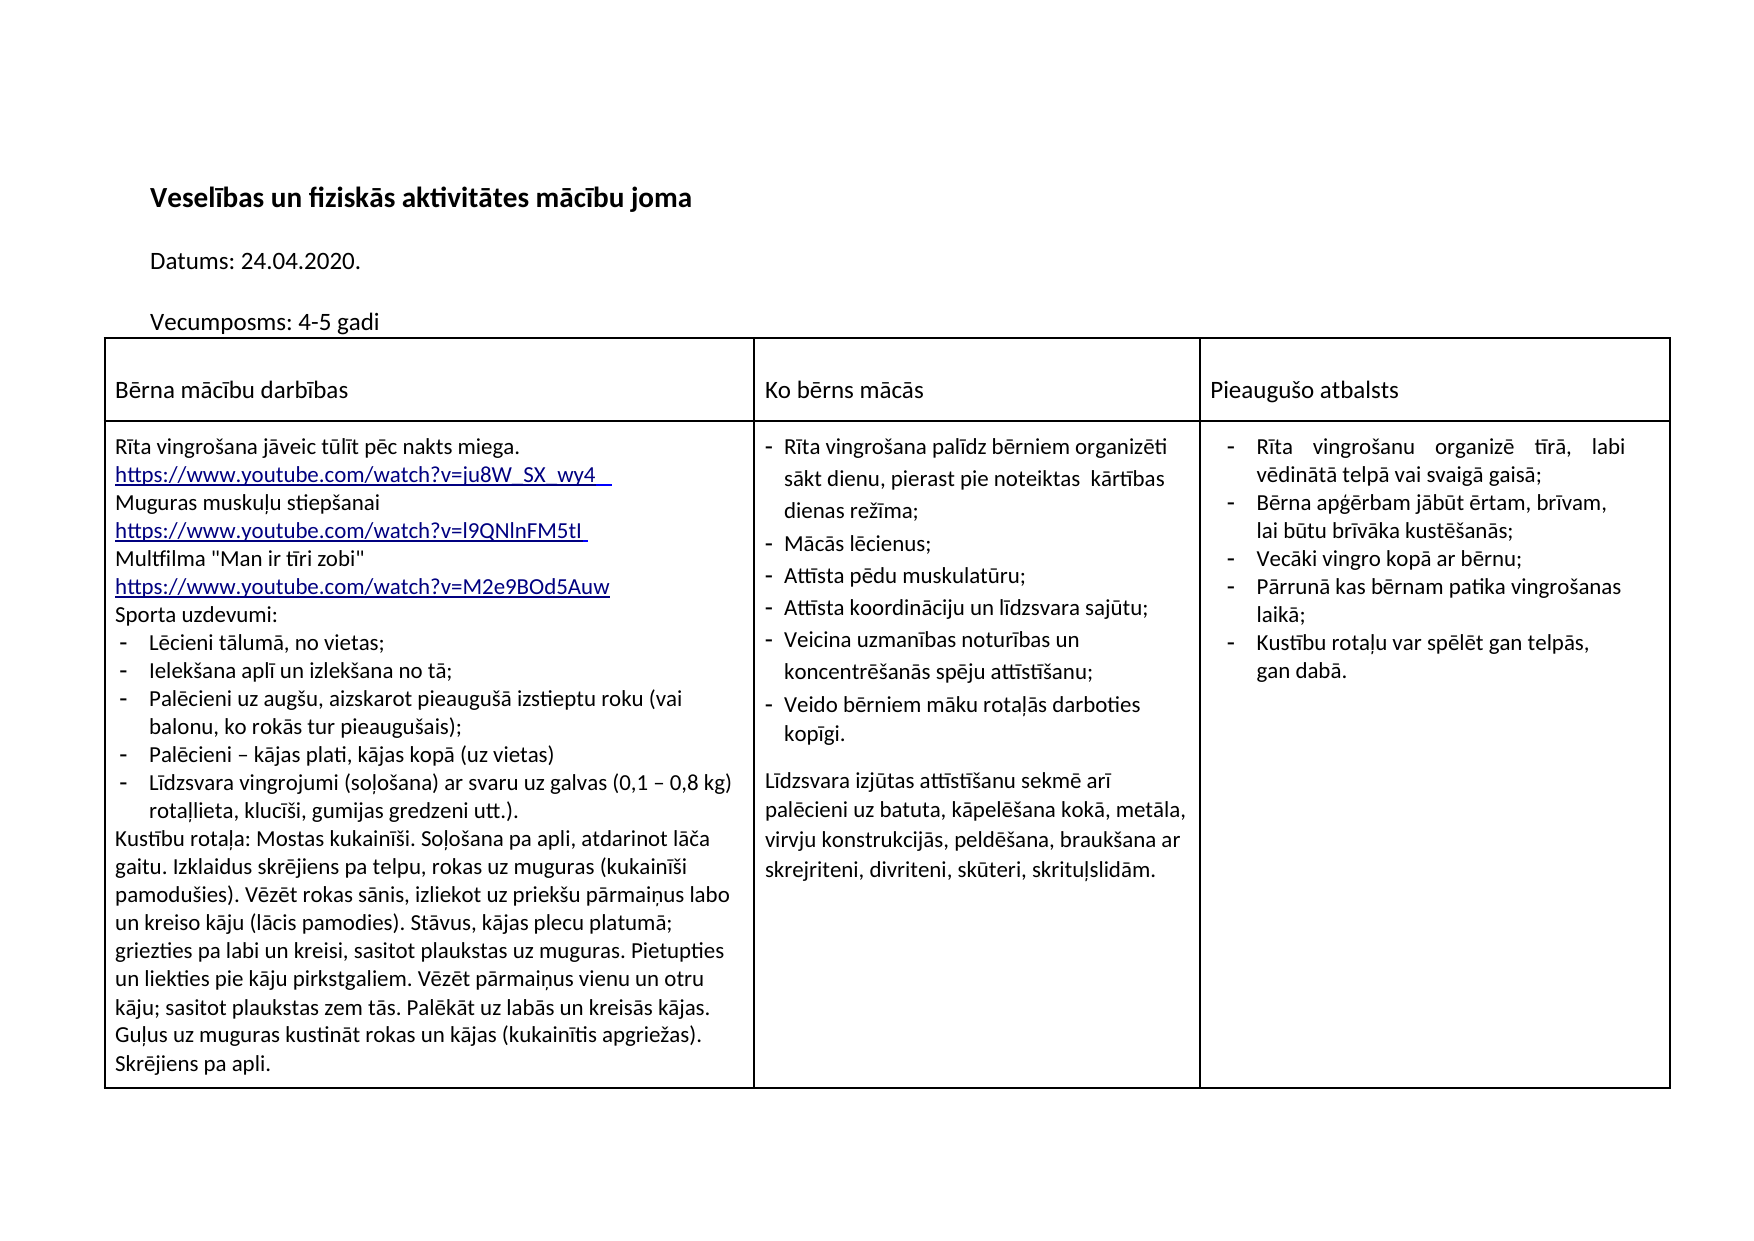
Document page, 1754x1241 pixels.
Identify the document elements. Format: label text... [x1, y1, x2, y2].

table_header Pieaugušo atbalsts [1201, 339, 1669, 420]
table_cell Rīta vingrošana palīdz bērniem organizēti sākt dienu, pierast pie noteiktas kārtības dienas režīma; Mācās lēcienus; Attīsta pēdu muskulatūru; Attīsta koordināciju un līdzsvara sajūtu; Veicina uzmanības noturības un koncentrēšanās spēju attīstīšanu; Veido bērniem māku rotaļās darboties kopīgi. Līdzsvara izjūtas attīstīšanu sekmē arī palēcieni uz batuta, kāpelēšana kokā, metāla, virvju konstrukcijās, peldēšana, braukšana ar skrejriteni, divriteni, skūteri, skrituļslidām. [755, 422, 1199, 1087]
table_header Bērna mācību darbības [106, 339, 753, 420]
table_header Ko bērns mācās [755, 339, 1199, 420]
table_cell Rīta vingrošanu organizē tīrā, labi vēdinātā telpā vai svaigā gaisā; Bērna apģērbam jābūt ērtam, brīvam, lai būtu brīvāka kustēšanās; Vecāki vingro kopā ar bērnu; Pārrunā kas bērnam patika vingrošanas laikā; Kustību rotaļu var spēlēt gan telpās, gan dabā. [1201, 422, 1669, 1087]
text Datums: 24.04.2020. [150, 245, 1604, 276]
text Vecumposms: 4-5 gadi [150, 306, 1604, 337]
table_cell Rīta vingrošana jāveic tūlīt pēc nakts miega. https://www.youtube.com/watch?v=ju8W_SX_wy4 Muguras muskuļu stiepšanai https://www.youtube.com/watch?v=l9QNlnFM5tI Multfilma "Man ir tīri zobi" https://www.youtube.com/watch?v=M2e9BOd5Auw Sporta uzdevumi: Lēcieni tālumā, no vietas; Ielekšana aplī un izlekšana no tā; Palēcieni uz augšu, aizskarot pieaugušā izstieptu roku (vai balonu, ko rokās tur pieaugušais); Palēcieni – kājas plati, kājas kopā (uz vietas) Līdzsvara vingrojumi (soļošana) ar svaru uz galvas (0,1 – 0,8 kg) rotaļlieta, klucīši, gumijas gredzeni utt.). Kustību rotaļa: Mostas kukainīši. Soļošana pa apli, atdarinot lāča gaitu. Izklaidus skrējiens pa telpu, rokas uz muguras (kukainīši pamodušies). Vēzēt rokas sānis, izliekot uz priekšu pārmaiņus labo un kreiso kāju (lācis pamodies). Stāvus, kājas plecu platumā; griezties pa labi un kreisi, sasitot plaukstas uz muguras. Pietupties un liekties pie kāju pirkstgaliem. Vēzēt pārmaiņus vienu un otru kāju; sasitot plaukstas zem tās. Palēkāt uz labās un kreisās kājas. Guļus uz muguras kustināt rokas un kājas (kukainītis apgriežas). Skrējiens pa apli. [106, 422, 753, 1087]
text Veselības un fiziskās aktivitātes mācību joma [150, 179, 1604, 215]
